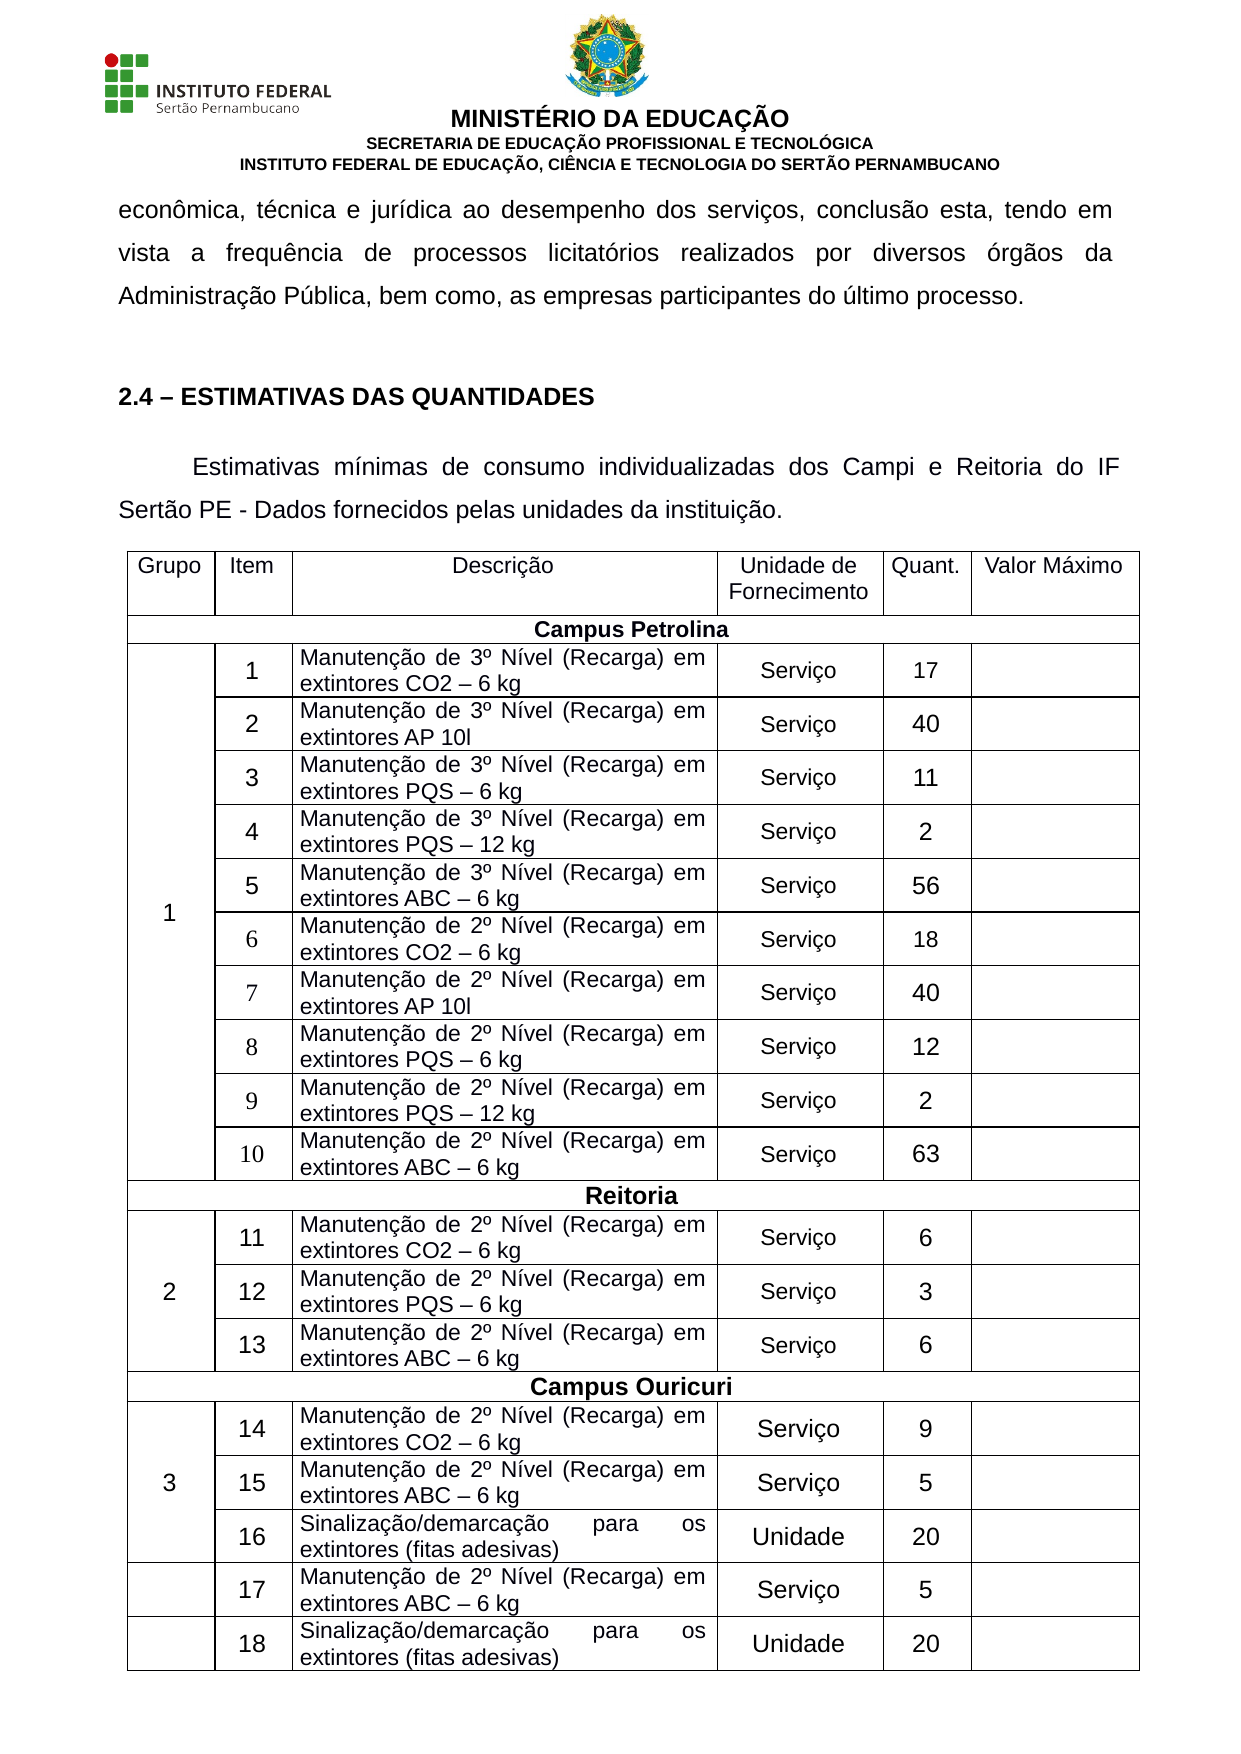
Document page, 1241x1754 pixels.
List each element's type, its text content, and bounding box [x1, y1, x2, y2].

table_cell 6 [216, 913, 292, 965]
table_cell [972, 805, 1139, 858]
table_cell Serviço [718, 1456, 883, 1508]
table_cell 1 [128, 644, 214, 1180]
list Estimativas mínimas de consumo individualizadas dos Campi e Reitoria do IF Sertão PE - Dados fornecidos pelas unidades da instituição. [118, 452, 1122, 524]
table_cell [972, 1563, 1139, 1616]
table_cell 11 [884, 751, 971, 804]
table_cell 2 [216, 698, 292, 750]
table_cell Manutenção de 2º Nível (Recarga) em extintores ABC – 6 kg [293, 1319, 717, 1371]
table_cell 17 [216, 1563, 292, 1616]
table_cell [972, 1074, 1139, 1126]
table_cell 12 [884, 1020, 971, 1073]
table_cell 6 [884, 1211, 971, 1264]
table_cell 16 [216, 1510, 292, 1562]
table_cell 63 [884, 1128, 971, 1180]
table_cell Serviço [718, 1074, 883, 1126]
table_cell 9 [216, 1074, 292, 1126]
table_cell Sinalização/demarcação para os extintores (fitas adesivas) [293, 1510, 717, 1562]
table_cell [972, 859, 1139, 911]
table_cell Serviço [718, 1265, 883, 1317]
table_cell Manutenção de 3º Nível (Recarga) em extintores CO2 – 6 kg [293, 644, 717, 696]
table_cell 11 [216, 1211, 292, 1264]
table_cell 5 [216, 859, 292, 911]
table_cell Serviço [718, 1020, 883, 1073]
table_cell 6 [884, 1319, 971, 1371]
table_cell 3 [128, 1402, 214, 1562]
table_cell Serviço [718, 859, 883, 911]
table_cell Serviço [718, 1319, 883, 1371]
table_cell Manutenção de 2º Nível (Recarga) em extintores ABC – 6 kg [293, 1456, 717, 1508]
table_cell [972, 1319, 1139, 1371]
table_cell Serviço [718, 751, 883, 804]
table_cell Manutenção de 2º Nível (Recarga) em extintores PQS – 12 kg [293, 1074, 717, 1126]
table_header Item [216, 552, 292, 615]
table_cell Serviço [718, 1563, 883, 1616]
table_cell 14 [216, 1402, 292, 1455]
table_cell Manutenção de 3º Nível (Recarga) em extintores AP 10l [293, 698, 717, 750]
table_cell 17 [884, 644, 971, 696]
table_cell Serviço [718, 1402, 883, 1455]
table_cell 40 [884, 966, 971, 1019]
table_cell 18 [884, 913, 971, 965]
table_cell 5 [884, 1563, 971, 1616]
table_cell Serviço [718, 698, 883, 750]
table_cell Manutenção de 2º Nível (Recarga) em extintores CO2 – 6 kg [293, 1211, 717, 1264]
table_cell Manutenção de 2º Nível (Recarga) em extintores CO2 – 6 kg [293, 913, 717, 965]
table_cell 2 [884, 805, 971, 858]
table_cell Manutenção de 2º Nível (Recarga) em extintores ABC – 6 kg [293, 1563, 717, 1616]
table_cell [972, 1020, 1139, 1073]
table_cell 12 [216, 1265, 292, 1317]
table_cell Manutenção de 3º Nível (Recarga) em extintores ABC – 6 kg [293, 859, 717, 911]
picture [104, 53, 332, 113]
table_cell 15 [216, 1456, 292, 1508]
table_cell Manutenção de 2º Nível (Recarga) em extintores CO2 – 6 kg [293, 1402, 717, 1455]
table_cell [972, 698, 1139, 750]
table_header Descrição [293, 552, 717, 615]
table_cell [972, 913, 1139, 965]
table_cell [128, 1617, 214, 1670]
table_cell Serviço [718, 644, 883, 696]
table_cell [972, 1617, 1139, 1670]
table_cell Serviço [718, 805, 883, 858]
picture [565, 14, 649, 97]
table_cell [972, 966, 1139, 1019]
table_cell Sinalização/demarcação para os extintores (fitas adesivas) [293, 1617, 717, 1670]
table_cell Manutenção de 2º Nível (Recarga) em extintores ABC – 6 kg [293, 1128, 717, 1180]
table_cell 8 [216, 1020, 292, 1073]
table_cell Serviço [718, 1211, 883, 1264]
table_cell [972, 1265, 1139, 1317]
table_cell 2 [128, 1211, 214, 1371]
table_cell Reitoria [128, 1181, 1139, 1210]
table_cell 56 [884, 859, 971, 911]
table_header Quant. [884, 552, 971, 615]
table_cell [972, 1128, 1139, 1180]
table_cell 20 [884, 1617, 971, 1670]
table_cell 40 [884, 698, 971, 750]
table_header Unidade de Fornecimento [718, 552, 883, 615]
table_cell [972, 1456, 1139, 1508]
table_cell Campus Ouricuri [128, 1372, 1139, 1401]
table_cell Campus Petrolina [128, 616, 1139, 643]
table_cell Unidade [718, 1510, 883, 1562]
table_cell 3 [884, 1265, 971, 1317]
table_cell Manutenção de 2º Nível (Recarga) em extintores PQS – 6 kg [293, 1020, 717, 1073]
text 2.4 – ESTIMATIVAS DAS QUANTIDADES [118, 382, 1122, 411]
table_cell 1 [216, 644, 292, 696]
table_cell 18 [216, 1617, 292, 1670]
table_cell Manutenção de 2º Nível (Recarga) em extintores AP 10l [293, 966, 717, 1019]
table_cell 13 [216, 1319, 292, 1371]
table_cell Manutenção de 3º Nível (Recarga) em extintores PQS – 12 kg [293, 805, 717, 858]
table_cell [972, 1211, 1139, 1264]
table_cell Manutenção de 3º Nível (Recarga) em extintores PQS – 6 kg [293, 751, 717, 804]
table_cell 3 [216, 751, 292, 804]
table_cell 7 [216, 966, 292, 1019]
table_cell Unidade [718, 1617, 883, 1670]
table_cell Serviço [718, 913, 883, 965]
table_cell [972, 644, 1139, 696]
table_cell Manutenção de 2º Nível (Recarga) em extintores PQS – 6 kg [293, 1265, 717, 1317]
table_cell 10 [216, 1128, 292, 1180]
table_cell 4 [216, 805, 292, 858]
table_cell 5 [884, 1456, 971, 1508]
table_cell 9 [884, 1402, 971, 1455]
table_cell Serviço [718, 1128, 883, 1180]
table_cell [128, 1563, 214, 1616]
text econômica, técnica e jurídica ao desempenho dos serviços, conclusão esta, tendo em vista a frequência de processos licitatórios realizados por diversos órgãos da Administração Pública, bem como, as empresas participantes do último processo. [118, 195, 1114, 310]
table_header Valor Máximo [972, 552, 1139, 615]
table_cell [972, 1402, 1139, 1455]
table_cell [972, 751, 1139, 804]
table_header Grupo [128, 552, 214, 615]
table_cell Serviço [718, 966, 883, 1019]
table_cell 2 [884, 1074, 971, 1126]
table_cell [972, 1510, 1139, 1562]
table_cell 20 [884, 1510, 971, 1562]
